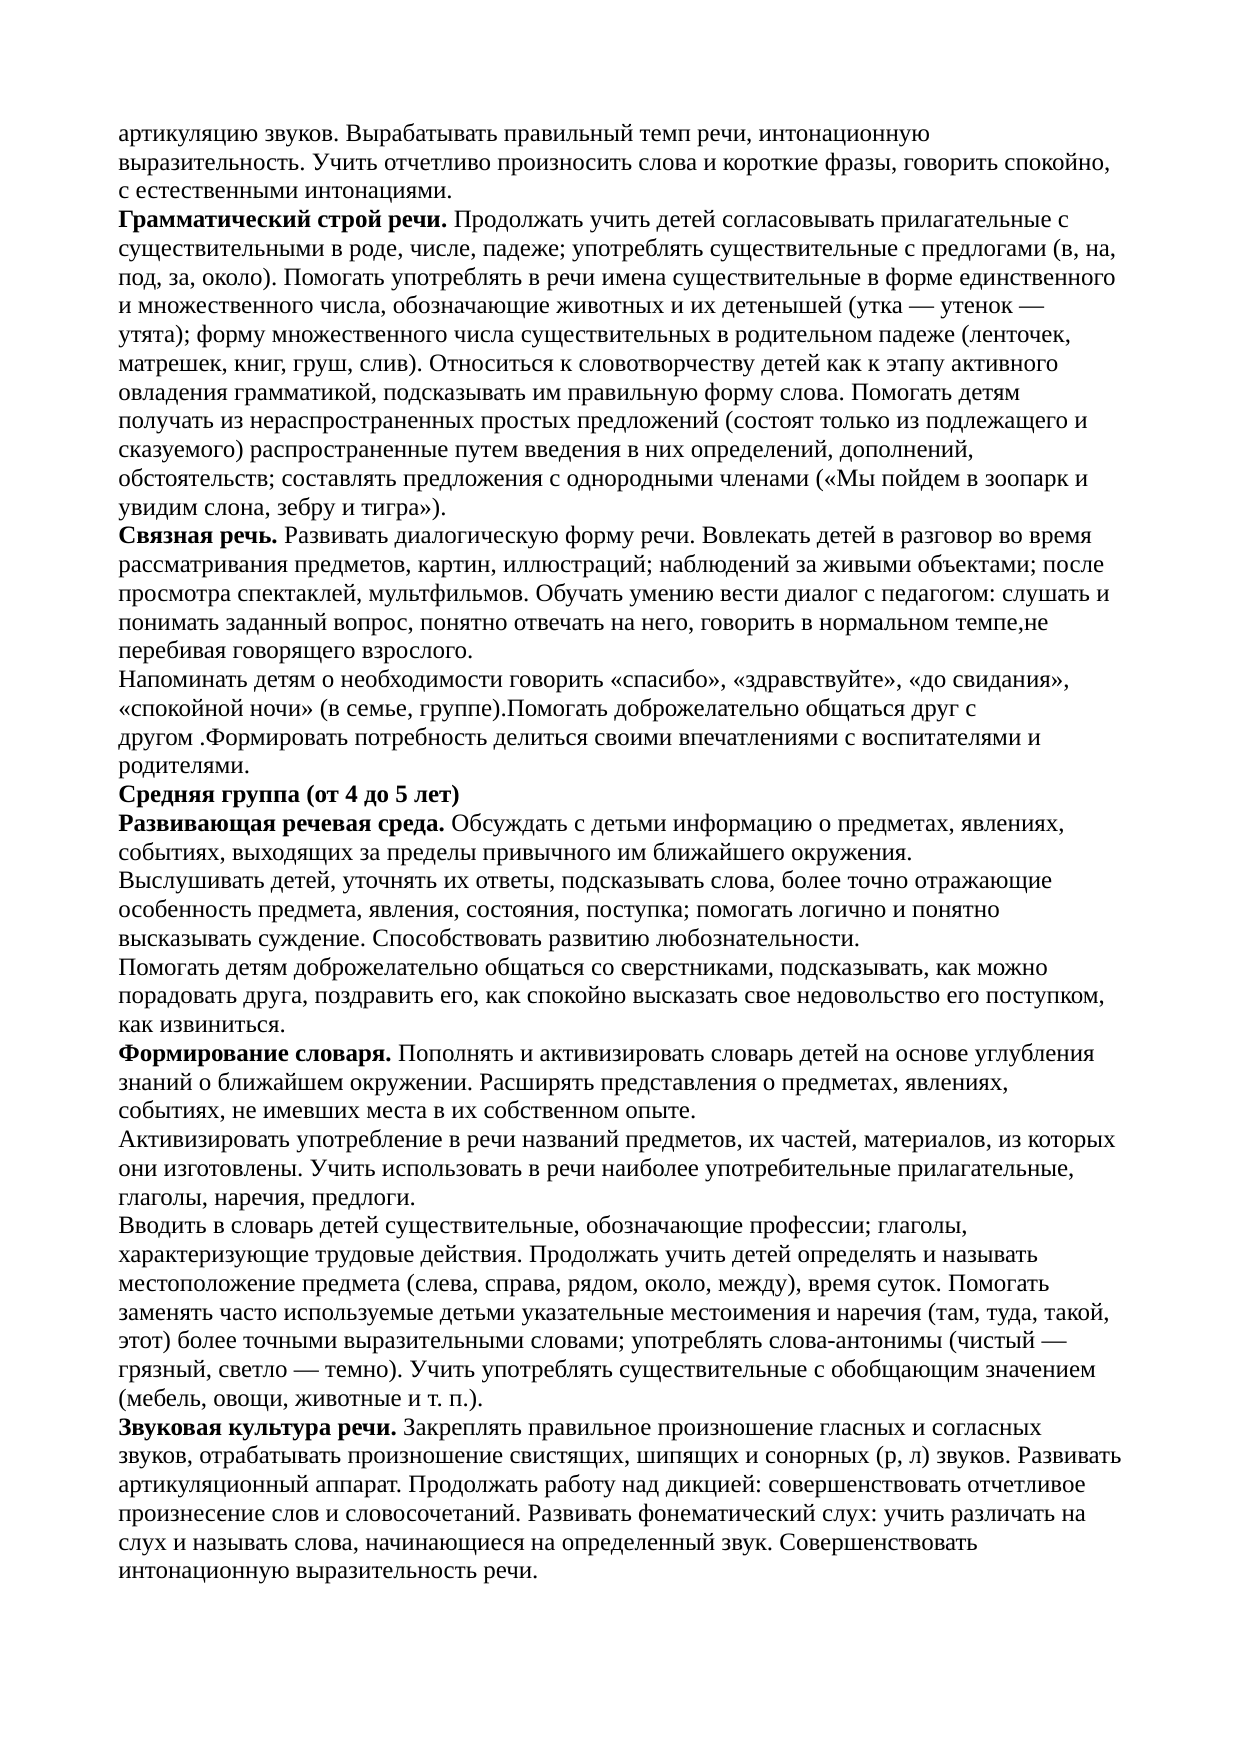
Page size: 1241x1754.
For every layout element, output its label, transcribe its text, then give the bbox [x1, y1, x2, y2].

text Грамматический строй речи. Продолжать учить детей согласовывать прилагательные с существительными в роде, числе, падеже; употреблять существительные с предлогами (в, на, под, за, около). Помогать употреблять в речи имена существительные в форме единственного и множественного числа, обозначающие животных и их детенышей (утка — утенок — утята); форму множественного числа существительных в родительном падеже (ленточек, матрешек, книг, груш, слив). Относиться к словотворчеству детей как к этапу активного овладения грамматикой, подсказывать им правильную форму слова. Помогать детям получать из нераспространенных простых предложений (состоят только из подлежащего и сказуемого) распространенные путем введения в них определений, дополнений, обстоятельств; составлять предложения с однородными членами («Мы пойдем в зоопарк и увидим слона, зебру и тигра»). [118, 204, 1122, 521]
text Помогать детям доброжелательно общаться со сверстниками, подсказывать, как можно порадовать друга, поздравить его, как спокойно высказать свое недовольство его поступком, как извиниться. [118, 952, 1122, 1038]
text Звуковая культура речи. Закреплять правильное произношение гласных и согласных звуков, отрабатывать произношение свистящих, шипящих и сонорных (р, л) звуков. Развивать артикуляционный аппарат. Продолжать работу над дикцией: совершенствовать отчетливое произнесение слов и словосочетаний. Развивать фонематический слух: учить различать на слух и называть слова, начинающиеся на определенный звук. Совершенствовать интонационную выразительность речи. [118, 1412, 1122, 1584]
text Напоминать детям о необходимости говорить «спасибо», «здравствуйте», «до свидания», «спокойной ночи» (в семье, группе).Помогать доброжелательно общаться друг с другом .Формировать потребность делиться своими впечатлениями с воспитателями и родителями. [118, 664, 1122, 779]
text Формирование словаря. Пополнять и активизировать словарь детей на основе углубления знаний о ближайшем окружении. Расширять представления о предметах, явлениях, событиях, не имевших места в их собственном опыте. [118, 1038, 1122, 1124]
text Вводить в словарь детей существительные, обозначающие профессии; глаголы, характеризующие трудовые действия. Продолжать учить детей определять и называть местоположение предмета (слева, справа, рядом, около, между), время суток. Помогать заменять часто используемые детьми указательные местоимения и наречия (там, туда, такой, этот) более точными выразительными словами; употреблять слова-антонимы (чистый — грязный, светло — темно). Учить употреблять существительные с обобщающим значением (мебель, овощи, животные и т. п.). [118, 1211, 1122, 1412]
text Активизировать употребление в речи названий предметов, их частей, материалов, из которых они изготовлены. Учить использовать в речи наиболее употребительные прилагательные, глаголы, наречия, предлоги. [118, 1124, 1122, 1211]
text артикуляцию звуков. Вырабатывать правильный темп речи, интонационную выразительность. Учить отчетливо произносить слова и короткие фразы, говорить спокойно, с естественными интонациями. [118, 118, 1122, 204]
text Развивающая речевая среда. Обсуждать с детьми информацию о предметах, явлениях, событиях, выходящих за пределы привычного им ближайшего окружения. [118, 808, 1122, 866]
text Выслушивать детей, уточнять их ответы, подсказывать слова, более точно отражающие особенность предмета, явления, состояния, поступка; помогать логично и понятно высказывать суждение. Способствовать развитию любознательности. [118, 866, 1122, 952]
text Средняя группа (от 4 до 5 лет) [118, 779, 1122, 808]
text Связная речь. Развивать диалогическую форму речи. Вовлекать детей в разговор во время рассматривания предметов, картин, иллюстраций; наблюдений за живыми объектами; после просмотра спектаклей, мультфильмов. Обучать умению вести диалог с педагогом: слушать и понимать заданный вопрос, понятно отвечать на него, говорить в нормальном темпе,не перебивая говорящего взрослого. [118, 521, 1122, 664]
